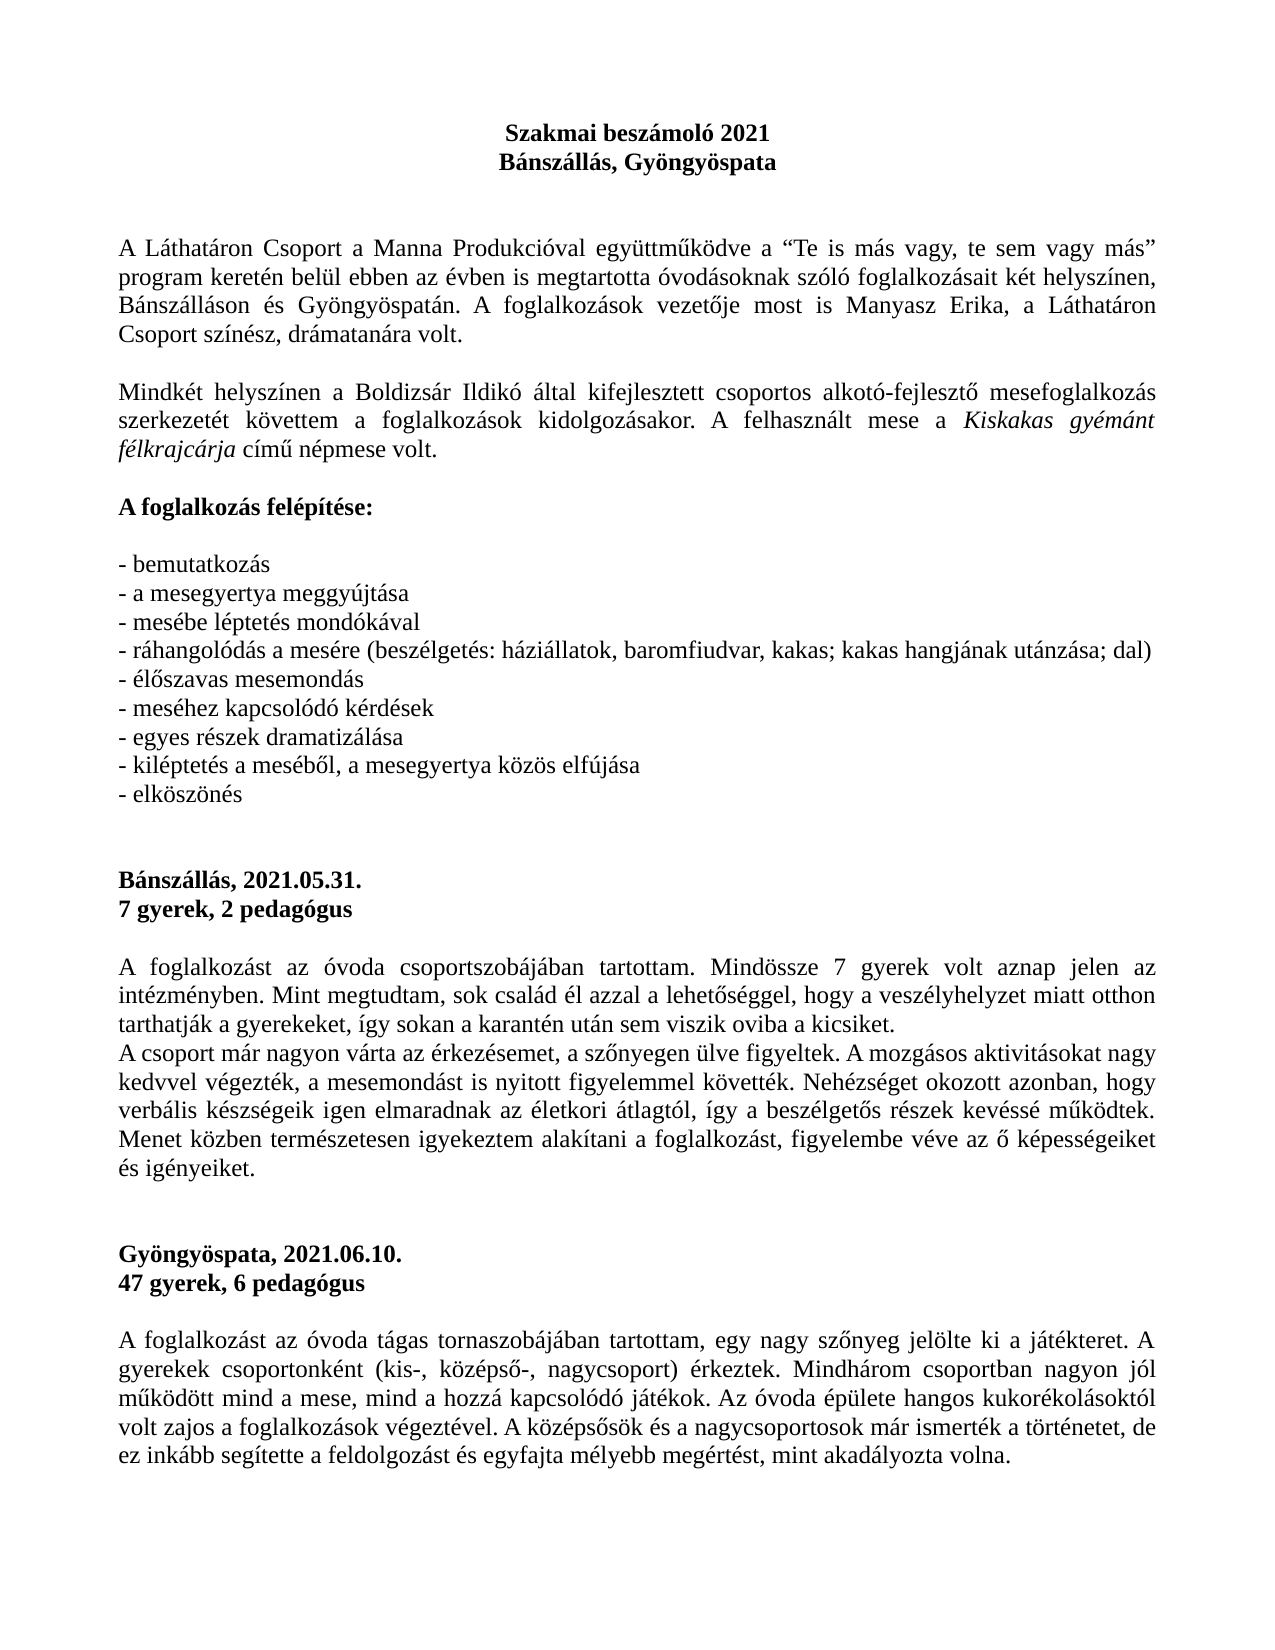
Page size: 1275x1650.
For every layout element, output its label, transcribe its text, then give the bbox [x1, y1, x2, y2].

text - a mesegyertya meggyújtása [118, 578, 1157, 607]
text - elköszönés [118, 779, 1157, 808]
text Bánszállás, Gyöngyöspata [118, 147, 1157, 176]
text Mindkét helyszínen a Boldizsár Ildikó által kifejlesztett csoportos alkotó-fejlesztő mesefoglalkozás szerkezetét követtem a foglalkozások kidolgozásakor. A felhasznált mese a Kiskakas gyémánt félkrajcárja című népmese volt. [118, 377, 1157, 463]
text Bánszállás, 2021.05.31. [118, 866, 1157, 894]
text Gyöngyöspata, 2021.06.10. [118, 1239, 1157, 1268]
text A csoport már nagyon várta az érkezésemet, a szőnyegen ülve figyeltek. A mozgásos aktivitásokat nagy kedvvel végezték, a mesemondást is nyitott figyelemmel követték. Nehézséget okozott azonban, hogy verbális készségeik igen elmaradnak az életkori átlagtól, így a beszélgetős részek kevéssé működtek. Menet közben természetesen igyekeztem alakítani a foglalkozást, figyelembe véve az ő képességeiket és igényeiket. [118, 1038, 1157, 1182]
text - egyes részek dramatizálása [118, 722, 1157, 751]
text - mesébe léptetés mondókával [118, 607, 1157, 636]
text A foglalkozást az óvoda tágas tornaszobájában tartottam, egy nagy szőnyeg jelölte ki a játékteret. A gyerekek csoportonként (kis-, középső-, nagycsoport) érkeztek. Mindhárom csoportban nagyon jól működött mind a mese, mind a hozzá kapcsolódó játékok. Az óvoda épülete hangos kukorékolásoktól volt zajos a foglalkozások végeztével. A középsősök és a nagycsoportosok már ismerték a történetet, de ez inkább segítette a feldolgozást és egyfajta mélyebb megértést, mint akadályozta volna. [118, 1326, 1157, 1469]
text Szakmai beszámoló 2021 [118, 118, 1157, 147]
text - meséhez kapcsolódó kérdések [118, 693, 1157, 722]
text - ráhangolódás a mesére (beszélgetés: háziállatok, baromfiudvar, kakas; kakas hangjának utánzása; dal) [118, 636, 1157, 664]
text A Láthatáron Csoport a Manna Produkcióval együttműködve a “Te is más vagy, te sem vagy más” program keretén belül ebben az évben is megtartotta óvodásoknak szóló foglalkozásait két helyszínen, Bánszálláson és Gyöngyöspatán. A foglalkozások vezetője most is Manyasz Erika, a Láthatáron Csoport színész, drámatanára volt. [118, 233, 1157, 348]
text 7 gyerek, 2 pedagógus [118, 894, 1157, 923]
text 47 gyerek, 6 pedagógus [118, 1268, 1157, 1297]
text - bemutatkozás [118, 549, 1157, 578]
text A foglalkozás felépítése: [118, 492, 1157, 521]
text - kiléptetés a meséből, a mesegyertya közös elfújása [118, 751, 1157, 779]
text A foglalkozást az óvoda csoportszobájában tartottam. Mindössze 7 gyerek volt aznap jelen az intézményben. Mint megtudtam, sok család él azzal a lehetőséggel, hogy a veszélyhelyzet miatt otthon tarthatják a gyerekeket, így sokan a karantén után sem viszik oviba a kicsiket. [118, 952, 1157, 1038]
text - élőszavas mesemondás [118, 664, 1157, 693]
